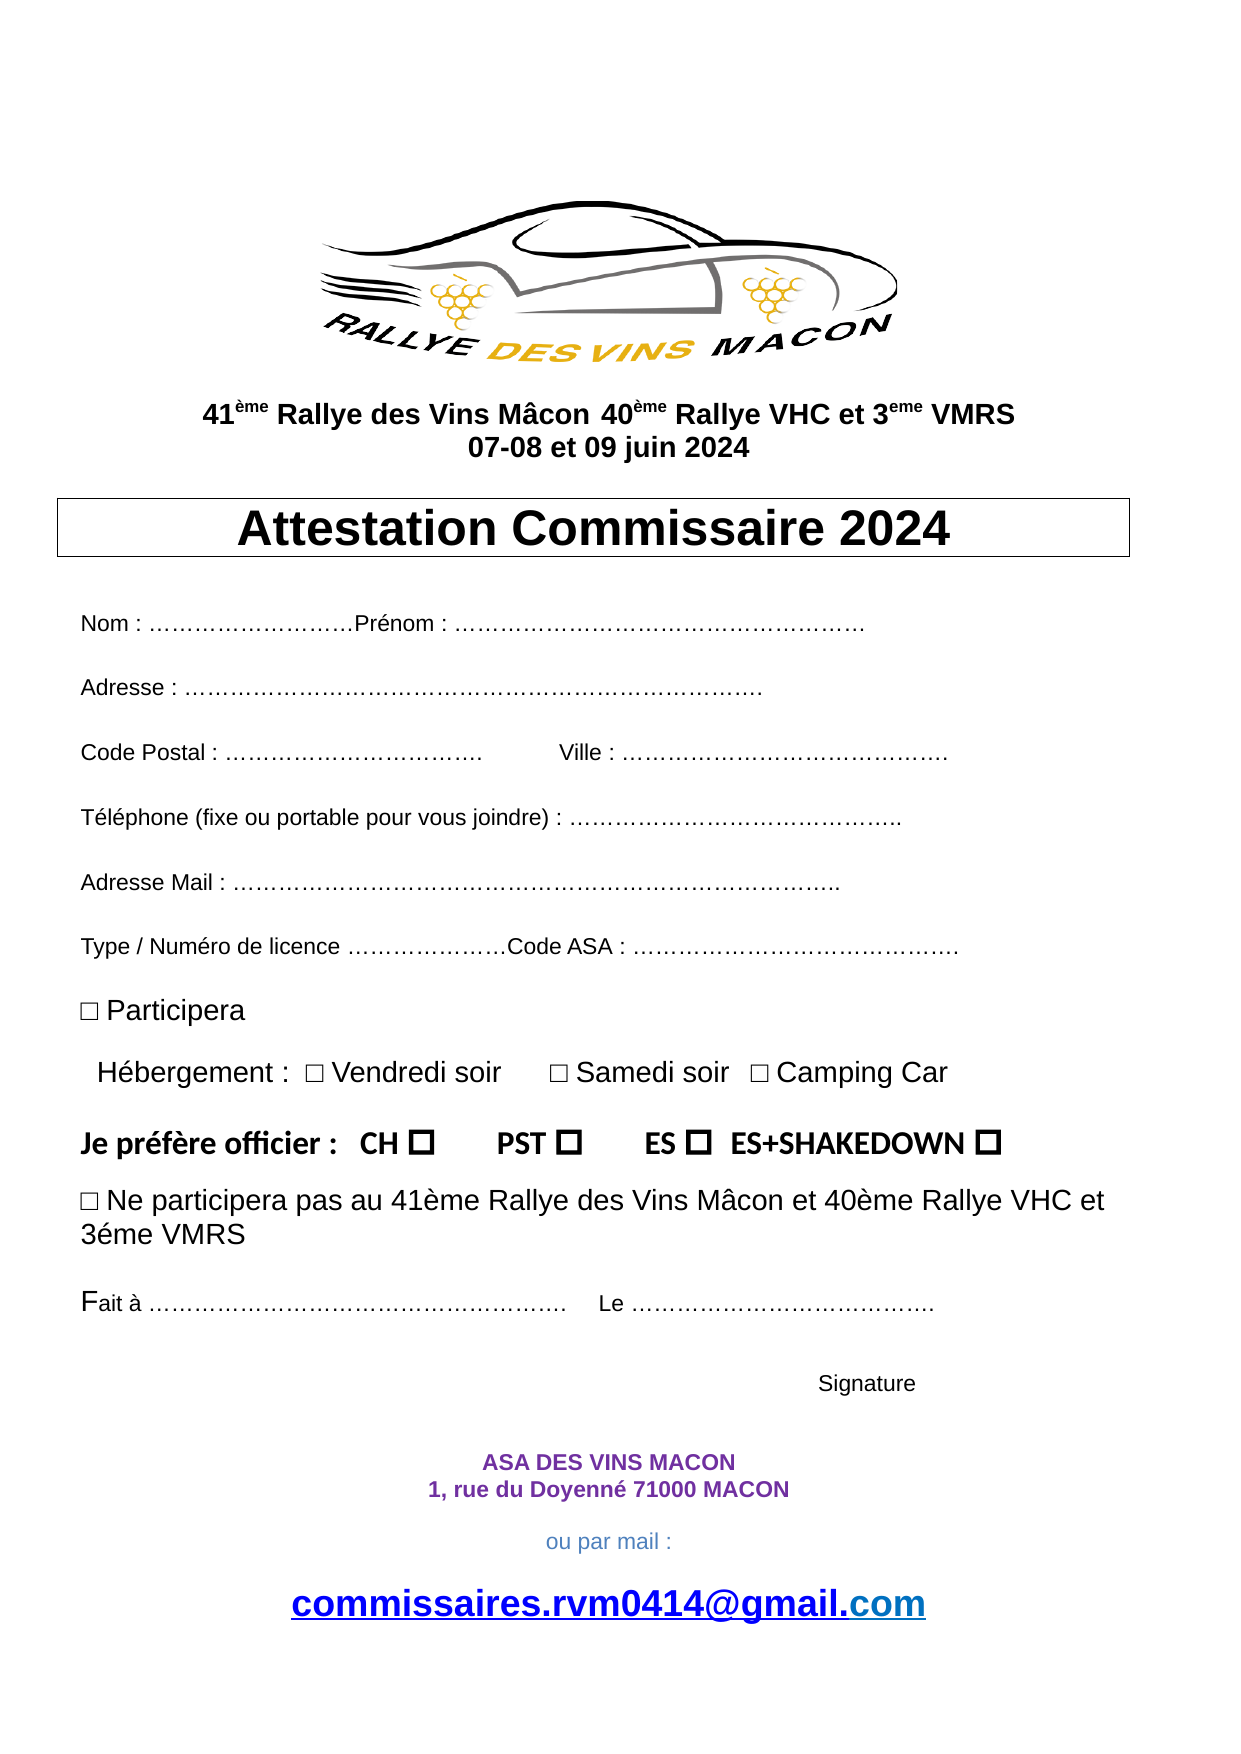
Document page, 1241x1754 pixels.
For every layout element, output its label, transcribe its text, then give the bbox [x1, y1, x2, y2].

text commissaires.rvm0414@gmail.com [80, 1581, 1137, 1624]
text ASA DES VINS MACON [80, 1449, 1137, 1476]
text Code Postal : ……………………………. Ville : ……………………………………. [80, 739, 1137, 765]
text 41ème Rallye des Vins Mâcon 40ème Rallye VHC et 3eme VMRS [80, 397, 1137, 430]
table_header Attestation Commissaire 2024 [58, 499, 1129, 556]
picture [320, 201, 898, 362]
text Type / Numéro de licence …………………Code ASA : ……………………………………. [80, 933, 1137, 959]
text ou par mail : [80, 1528, 1137, 1554]
text Je préfère officier : CH  PST  ES  ES+SHAKEDOWN  [80, 1122, 1081, 1162]
text □ Participera [80, 993, 1137, 1027]
text □ Ne participera pas au 41ème Rallye des Vins Mâcon et 40ème Rallye VHC et 3éme VMRS [80, 1183, 1137, 1250]
text Téléphone (fixe ou portable pour vous joindre) : …………………………………….. [80, 804, 1137, 830]
text 1, rue du Doyenné 71000 MACON [80, 1476, 1137, 1502]
text Adresse : …………………………………………………………………. [80, 674, 1137, 701]
text Hébergement : □ Vendredi soir □ Samedi soir □ Camping Car [80, 1054, 1137, 1088]
text Adresse Mail : …………………………………………………………………….. [80, 868, 1137, 895]
text Nom : ………………………Prénom : ……………………………………………… [80, 610, 1137, 636]
text 07-08 et 09 juin 2024 [80, 430, 1137, 464]
text Signature [744, 1370, 1137, 1396]
text Fait à ………………………………………………. Le …………………………………. [80, 1284, 1137, 1317]
